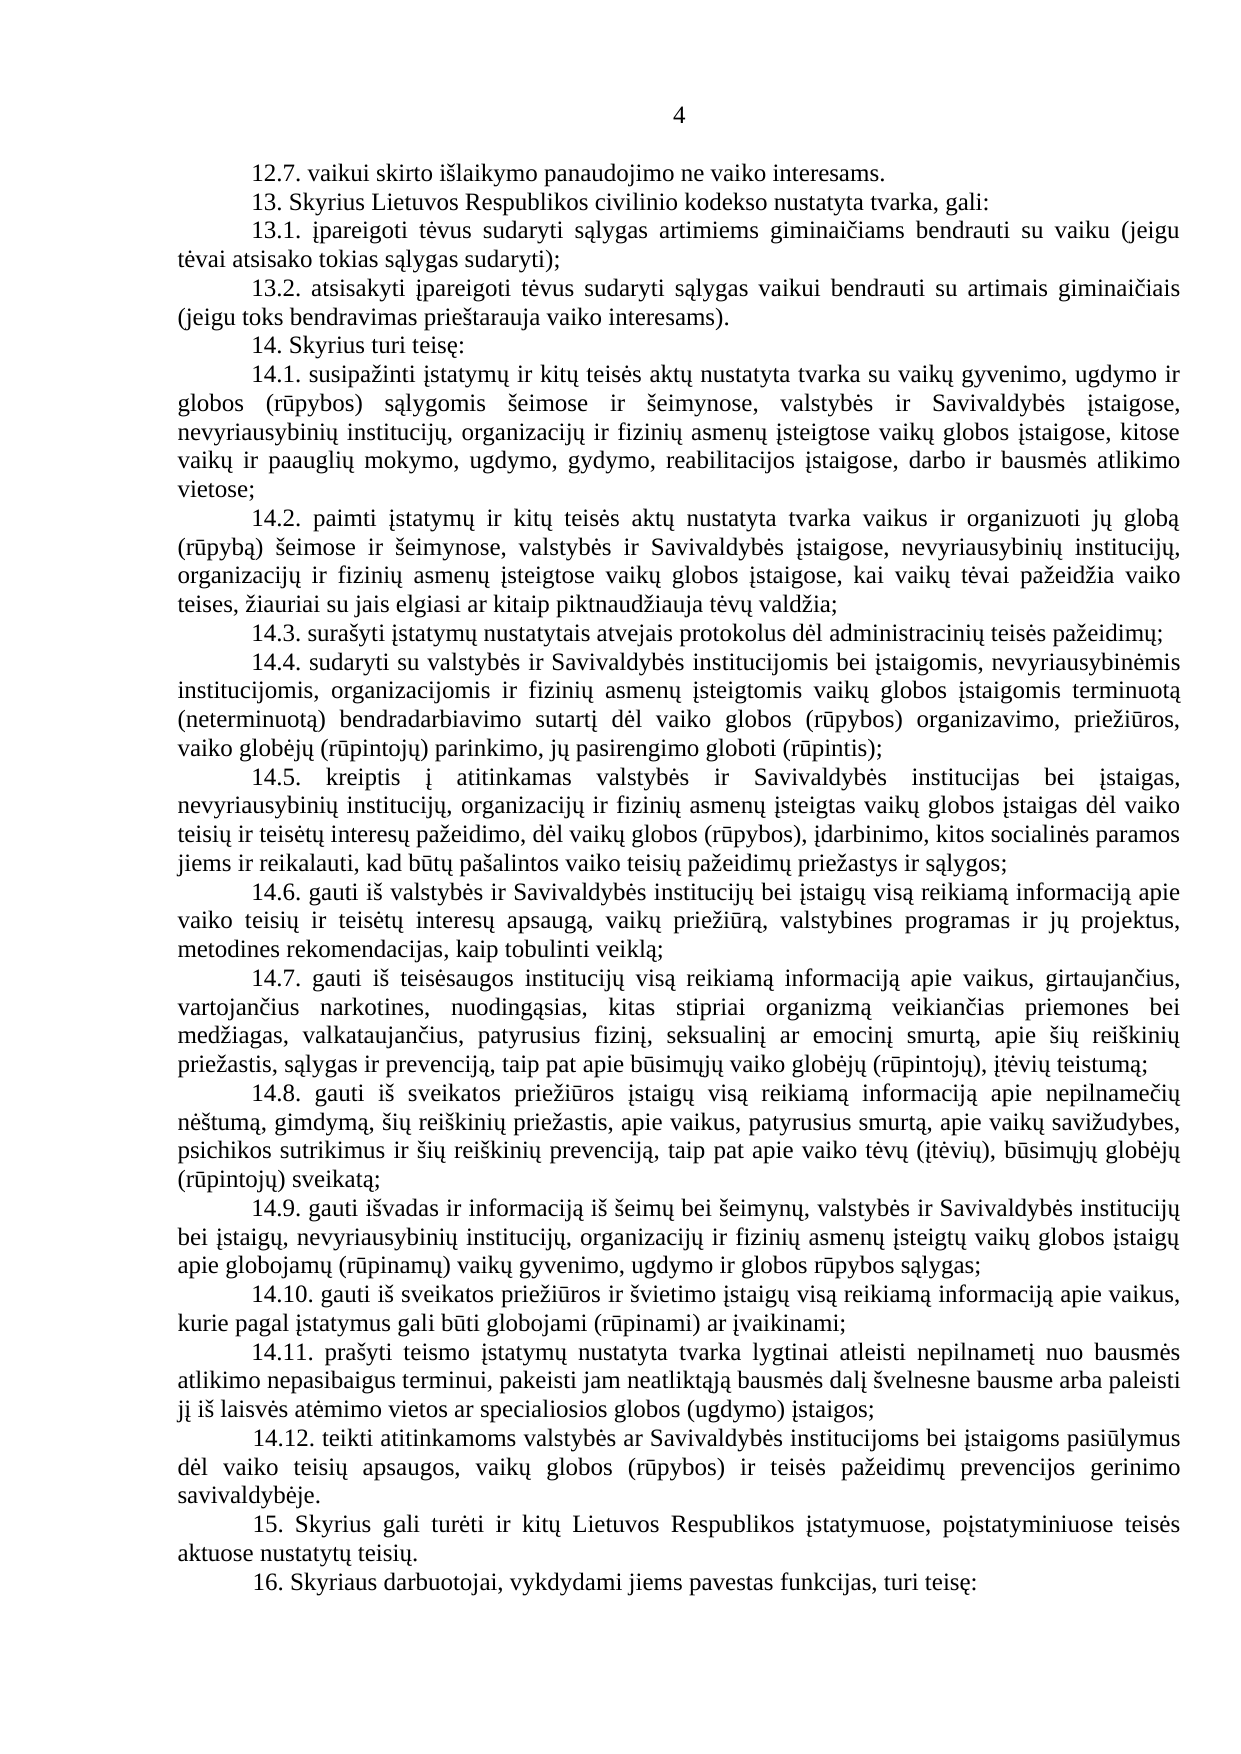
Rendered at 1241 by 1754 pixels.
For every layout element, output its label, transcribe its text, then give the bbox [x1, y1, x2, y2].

text 14.4. sudaryti su valstybės ir Savivaldybės institucijomis bei įstaigomis, nevyriausybinėmis institucijomis, organizacijomis ir fizinių asmenų įsteigtomis vaikų globos įstaigomis terminuotą (neterminuotą) bendradarbiavimo sutartį dėl vaiko globos (rūpybos) organizavimo, priežiūros, vaiko globėjų (rūpintojų) parinkimo, jų pasirengimo globoti (rūpintis); [177, 647, 1181, 762]
text 14.11. prašyti teismo įstatymų nustatyta tvarka lygtinai atleisti nepilnametį nuo bausmės atlikimo nepasibaigus terminui, pakeisti jam neatliktąją bausmės dalį švelnesne bausme arba paleisti jį iš laisvės atėmimo vietos ar specialiosios globos (ugdymo) įstaigos; [177, 1337, 1181, 1423]
text 14.10. gauti iš sveikatos priežiūros ir švietimo įstaigų visą reikiamą informaciją apie vaikus, kurie pagal įstatymus gali būti globojami (rūpinami) ar įvaikinami; [177, 1279, 1181, 1337]
text 14.7. gauti iš teisėsaugos institucijų visą reikiamą informaciją apie vaikus, girtaujančius, vartojančius narkotines, nuodingąsias, kitas stipriai organizmą veikiančias priemones bei medžiagas, valkataujančius, patyrusius fizinį, seksualinį ar emocinį smurtą, apie šių reiškinių priežastis, sąlygas ir prevenciją, taip pat apie būsimųjų vaiko globėjų (rūpintojų), įtėvių teistumą; [177, 963, 1181, 1078]
text 13. Skyrius Lietuvos Respublikos civilinio kodekso nustatyta tvarka, gali: [177, 187, 1181, 215]
text 14.1. susipažinti įstatymų ir kitų teisės aktų nustatyta tvarka su vaikų gyvenimo, ugdymo ir globos (rūpybos) sąlygomis šeimose ir šeimynose, valstybės ir Savivaldybės įstaigose, nevyriausybinių institucijų, organizacijų ir fizinių asmenų įsteigtose vaikų globos įstaigose, kitose vaikų ir paauglių mokymo, ugdymo, gydymo, reabilitacijos įstaigose, darbo ir bausmės atlikimo vietose; [177, 359, 1181, 503]
text 14.6. gauti iš valstybės ir Savivaldybės institucijų bei įstaigų visą reikiamą informaciją apie vaiko teisių ir teisėtų interesų apsaugą, vaikų priežiūrą, valstybines programas ir jų projektus, metodines rekomendacijas, kaip tobulinti veiklą; [177, 877, 1181, 963]
text 14.8. gauti iš sveikatos priežiūros įstaigų visą reikiamą informaciją apie nepilnamečių nėštumą, gimdymą, šių reiškinių priežastis, apie vaikus, patyrusius smurtą, apie vaikų savižudybes, psichikos sutrikimus ir šių reiškinių prevenciją, taip pat apie vaiko tėvų (įtėvių), būsimųjų globėjų (rūpintojų) sveikatą; [177, 1078, 1181, 1193]
text 14. Skyrius turi teisę: [177, 330, 1181, 359]
text 13.2. atsisakyti įpareigoti tėvus sudaryti sąlygas vaikui bendrauti su artimais giminaičiais (jeigu toks bendravimas prieštarauja vaiko interesams). [177, 273, 1181, 330]
text 15. Skyrius gali turėti ir kitų Lietuvos Respublikos įstatymuose, poįstatyminiuose teisės aktuose nustatytų teisių. [177, 1509, 1181, 1567]
text 16. Skyriaus darbuotojai, vykdydami jiems pavestas funkcijas, turi teisę: [177, 1567, 1181, 1595]
text 13.1. įpareigoti tėvus sudaryti sąlygas artimiems giminaičiams bendrauti su vaiku (jeigu tėvai atsisako tokias sąlygas sudaryti); [177, 215, 1181, 273]
text 12.7. vaikui skirto išlaikymo panaudojimo ne vaiko interesams. [177, 158, 1181, 187]
text 14.3. surašyti įstatymų nustatytais atvejais protokolus dėl administracinių teisės pažeidimų; [177, 618, 1181, 647]
text 14.5. kreiptis į atitinkamas valstybės ir Savivaldybės institucijas bei įstaigas, nevyriausybinių institucijų, organizacijų ir fizinių asmenų įsteigtas vaikų globos įstaigas dėl vaiko teisių ir teisėtų interesų pažeidimo, dėl vaikų globos (rūpybos), įdarbinimo, kitos socialinės paramos jiems ir reikalauti, kad būtų pašalintos vaiko teisių pažeidimų priežastys ir sąlygos; [177, 762, 1181, 877]
text 14.9. gauti išvadas ir informaciją iš šeimų bei šeimynų, valstybės ir Savivaldybės institucijų bei įstaigų, nevyriausybinių institucijų, organizacijų ir fizinių asmenų įsteigtų vaikų globos įstaigų apie globojamų (rūpinamų) vaikų gyvenimo, ugdymo ir globos rūpybos sąlygas; [177, 1193, 1181, 1279]
text 14.12. teikti atitinkamoms valstybės ar Savivaldybės institucijoms bei įstaigoms pasiūlymus dėl vaiko teisių apsaugos, vaikų globos (rūpybos) ir teisės pažeidimų prevencijos gerinimo savivaldybėje. [177, 1423, 1181, 1509]
text 14.2. paimti įstatymų ir kitų teisės aktų nustatyta tvarka vaikus ir organizuoti jų globą (rūpybą) šeimose ir šeimynose, valstybės ir Savivaldybės įstaigose, nevyriausybinių institucijų, organizacijų ir fizinių asmenų įsteigtose vaikų globos įstaigose, kai vaikų tėvai pažeidžia vaiko teises, žiauriai su jais elgiasi ar kitaip piktnaudžiauja tėvų valdžia; [177, 503, 1181, 618]
